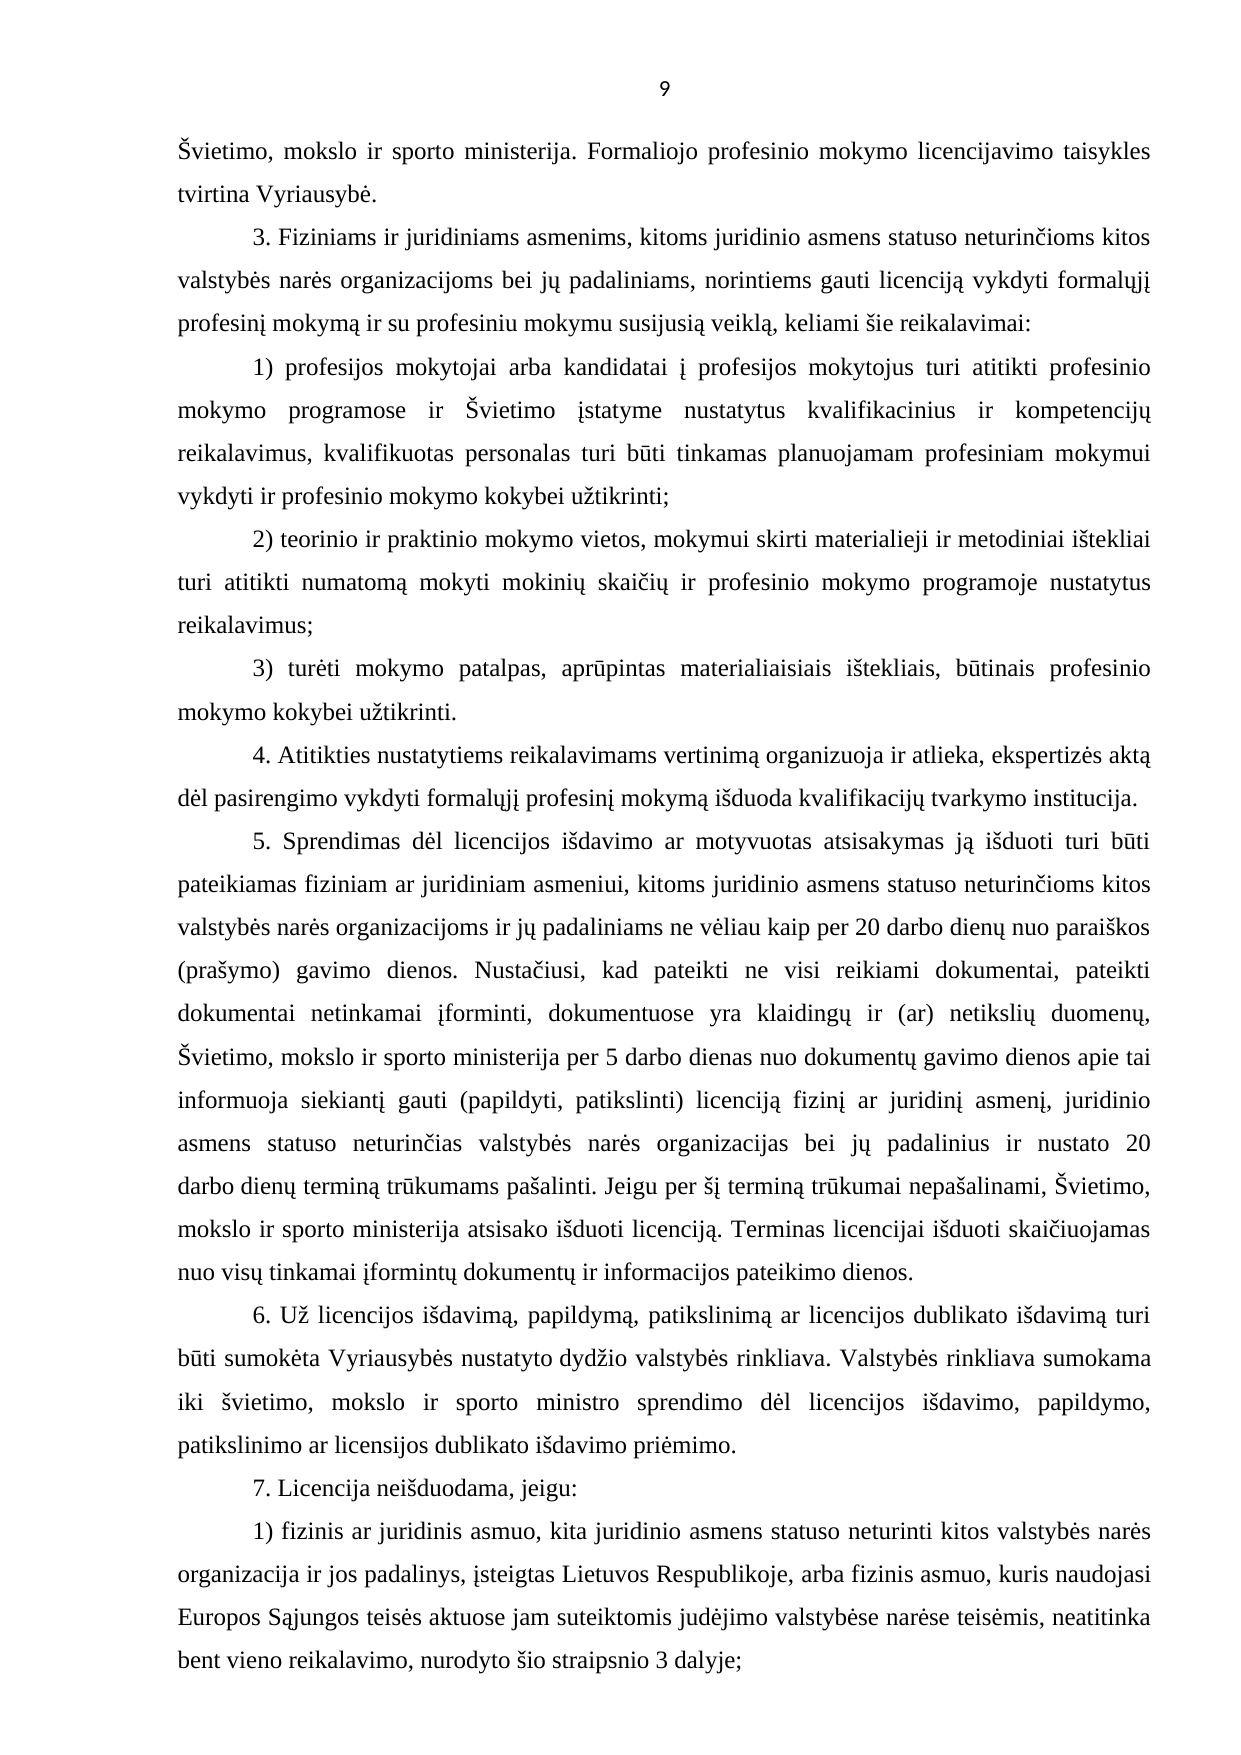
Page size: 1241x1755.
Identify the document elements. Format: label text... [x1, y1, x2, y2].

text 7. Licencija neišduodama, jeigu: [177, 1473, 1152, 1502]
text 1) fizinis ar juridinis asmuo, kita juridinio asmens statuso neturinti kitos valstybės narės organizacija ir jos padalinys, įsteigtas Lietuvos Respublikoje, arba fizinis asmuo, kuris naudojasi Europos Sąjungos teisės aktuose jam suteiktomis judėjimo valstybėse narėse teisėmis, neatitinka bent vieno reikalavimo, nurodyto šio straipsnio 3 dalyje; [177, 1516, 1152, 1674]
text 5. Sprendimas dėl licencijos išdavimo ar motyvuotas atsisakymas ją išduoti turi būti pateikiamas fiziniam ar juridiniam asmeniui, kitoms juridinio asmens statuso neturinčioms kitos valstybės narės organizacijoms ir jų padaliniams ne vėliau kaip per 20 darbo dienų nuo paraiškos (prašymo) gavimo dienos. Nustačiusi, kad pateikti ne visi reikiami dokumentai, pateikti dokumentai netinkamai įforminti, dokumentuose yra klaidingų ir (ar) netikslių duomenų, Švietimo, mokslo ir sporto ministerija per 5 darbo dienas nuo dokumentų gavimo dienos apie tai informuoja siekiantį gauti (papildyti, patikslinti) licenciją fizinį ar juridinį asmenį, juridinio asmens statuso neturinčias valstybės narės organizacijas bei jų padalinius ir nustato 20 darbo dienų terminą trūkumams pašalinti. Jeigu per šį terminą trūkumai nepašalinami, Švietimo, mokslo ir sporto ministerija atsisako išduoti licenciją. Terminas licencijai išduoti skaičiuojamas nuo visų tinkamai įformintų dokumentų ir informacijos pateikimo dienos. [177, 826, 1152, 1286]
text 1) profesijos mokytojai arba kandidatai į profesijos mokytojus turi atitikti profesinio mokymo programose ir Švietimo įstatyme nustatytus kvalifikacinius ir kompetencijų reikalavimus, kvalifikuotas personalas turi būti tinkamas planuojamam profesiniam mokymui vykdyti ir profesinio mokymo kokybei užtikrinti; [177, 352, 1152, 510]
text 6. Už licencijos išdavimą, papildymą, patikslinimą ar licencijos dublikato išdavimą turi būti sumokėta Vyriausybės nustatyto dydžio valstybės rinkliava. Valstybės rinkliava sumokama iki švietimo, mokslo ir sporto ministro sprendimo dėl licencijos išdavimo, papildymo, patikslinimo ar licensijos dublikato išdavimo priėmimo. [177, 1300, 1152, 1458]
text 3. Fiziniams ir juridiniams asmenims, kitoms juridinio asmens statuso neturinčioms kitos valstybės narės organizacijoms bei jų padaliniams, norintiems gauti licenciją vykdyti formalųjį profesinį mokymą ir su profesiniu mokymu susijusią veiklą, keliami šie reikalavimai: [177, 222, 1152, 337]
text 4. Atitikties nustatytiems reikalavimams vertinimą organizuoja ir atlieka, ekspertizės aktą dėl pasirengimo vykdyti formalųjį profesinį mokymą išduoda kvalifikacijų tvarkymo institucija. [177, 740, 1152, 812]
text Švietimo, mokslo ir sporto ministerija. Formaliojo profesinio mokymo licencijavimo taisykles tvirtina Vyriausybė. [177, 136, 1152, 208]
text 2) teorinio ir praktinio mokymo vietos, mokymui skirti materialieji ir metodiniai ištekliai turi atitikti numatomą mokyti mokinių skaičių ir profesinio mokymo programoje nustatytus reikalavimus; [177, 524, 1152, 639]
text 3) turėti mokymo patalpas, aprūpintas materialiaisiais ištekliais, būtinais profesinio mokymo kokybei užtikrinti. [177, 653, 1152, 725]
